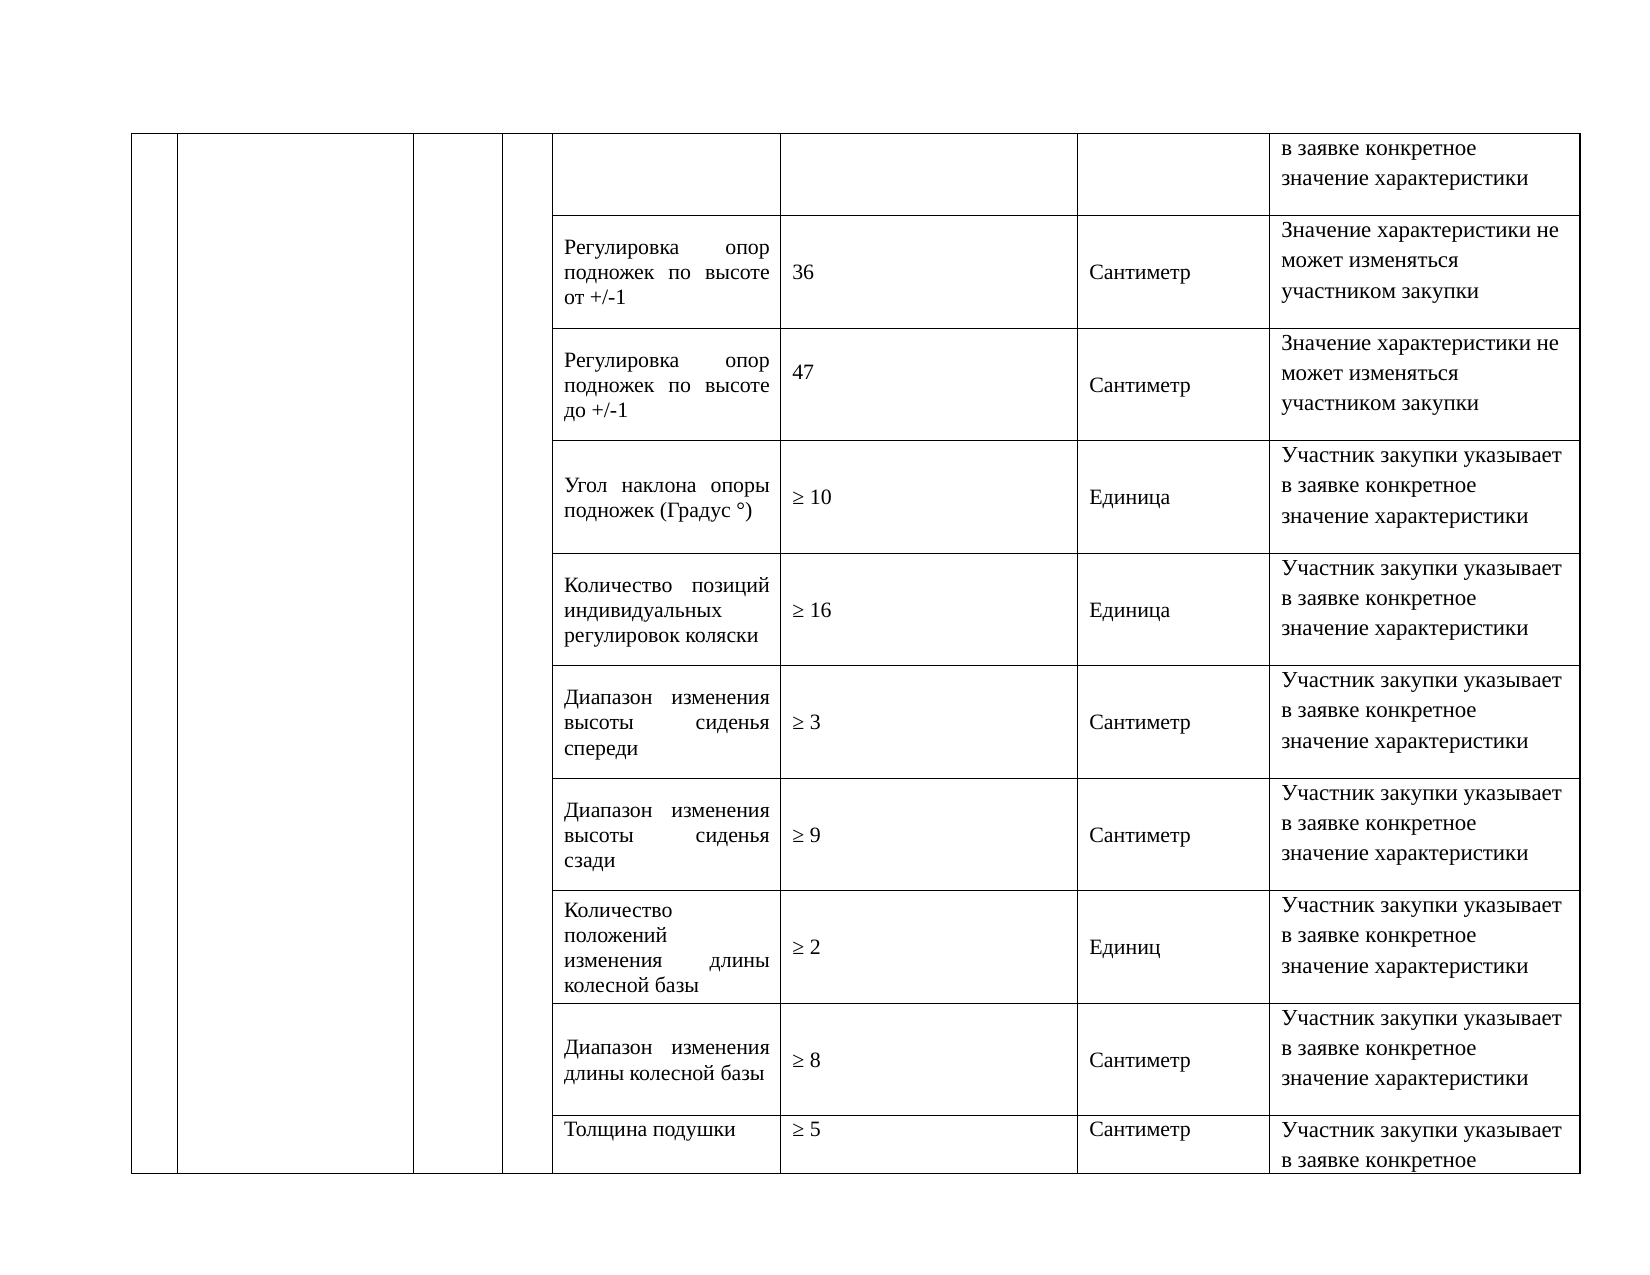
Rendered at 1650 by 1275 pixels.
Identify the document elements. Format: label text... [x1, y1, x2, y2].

table_cell Диапазон изменения высоты сиденья спереди [553, 666, 780, 778]
table_cell Значение характеристики не может изменяться участником закупки [1270, 329, 1579, 440]
table_cell [781, 134, 1077, 215]
table_cell Единиц [1078, 891, 1269, 1003]
table_cell ≥ 10 [781, 441, 1077, 553]
table_cell Диапазон изменения длины колесной базы [553, 1004, 780, 1115]
table_cell Участник закупки указывает в заявке конкретное значение характеристики [1270, 554, 1579, 665]
table_cell Участник закупки указывает в заявке конкретное значение характеристики [1270, 891, 1579, 1003]
table_cell Сантиметр [1078, 329, 1269, 440]
table_cell Участник закупки указывает в заявке конкретное значение характеристики [1270, 441, 1579, 553]
table_cell Сантиметр [1078, 779, 1269, 890]
table_cell ≥ 3 [781, 666, 1077, 778]
table_cell ≥ 5 [781, 1116, 1077, 1173]
table_cell Участник закупки указывает в заявке конкретное значение характеристики [1270, 1004, 1579, 1115]
table_cell Участник закупки указывает в заявке конкретное значение характеристики [1270, 666, 1579, 778]
table_cell ≥ 2 [781, 891, 1077, 1003]
table_cell Толщина подушки [553, 1116, 780, 1173]
table_cell ≥ 16 [781, 554, 1077, 665]
table_cell Регулировка опор подножек по высоте до +/-1 [553, 329, 780, 440]
table_cell Значение характеристики не может изменяться участником закупки [1270, 216, 1579, 328]
table_cell Количество позиций индивидуальных регулировок коляски [553, 554, 780, 665]
table_cell Сантиметр [1078, 216, 1269, 328]
table_cell Регулировка опор подножек по высоте от +/-1 [553, 216, 780, 328]
table_cell Сантиметр [1078, 1116, 1269, 1173]
table_cell Участник закупки указывает в заявке конкретное значение характеристики [1270, 779, 1579, 890]
table_cell Участник закупки указывает в заявке конкретное [1270, 1116, 1579, 1173]
table_cell Единица [1078, 441, 1269, 553]
table_cell ≥ 8 [781, 1004, 1077, 1115]
table_cell Диапазон изменения высоты сиденья сзади [553, 779, 780, 890]
table_cell в заявке конкретное значение характеристики [1270, 134, 1579, 215]
table_cell Сантиметр [1078, 666, 1269, 778]
table_cell ≥ 9 [781, 779, 1077, 890]
table_cell [1078, 134, 1269, 215]
table_cell Единица [1078, 554, 1269, 665]
table_cell Сантиметр [1078, 1004, 1269, 1115]
table_cell 47 [781, 329, 1077, 440]
table_cell [553, 134, 780, 215]
table_cell Количество положений изменения длины колесной базы [553, 891, 780, 1003]
table_cell 36 [781, 216, 1077, 328]
table_cell Угол наклона опоры подножек (Градус °) [553, 441, 780, 553]
